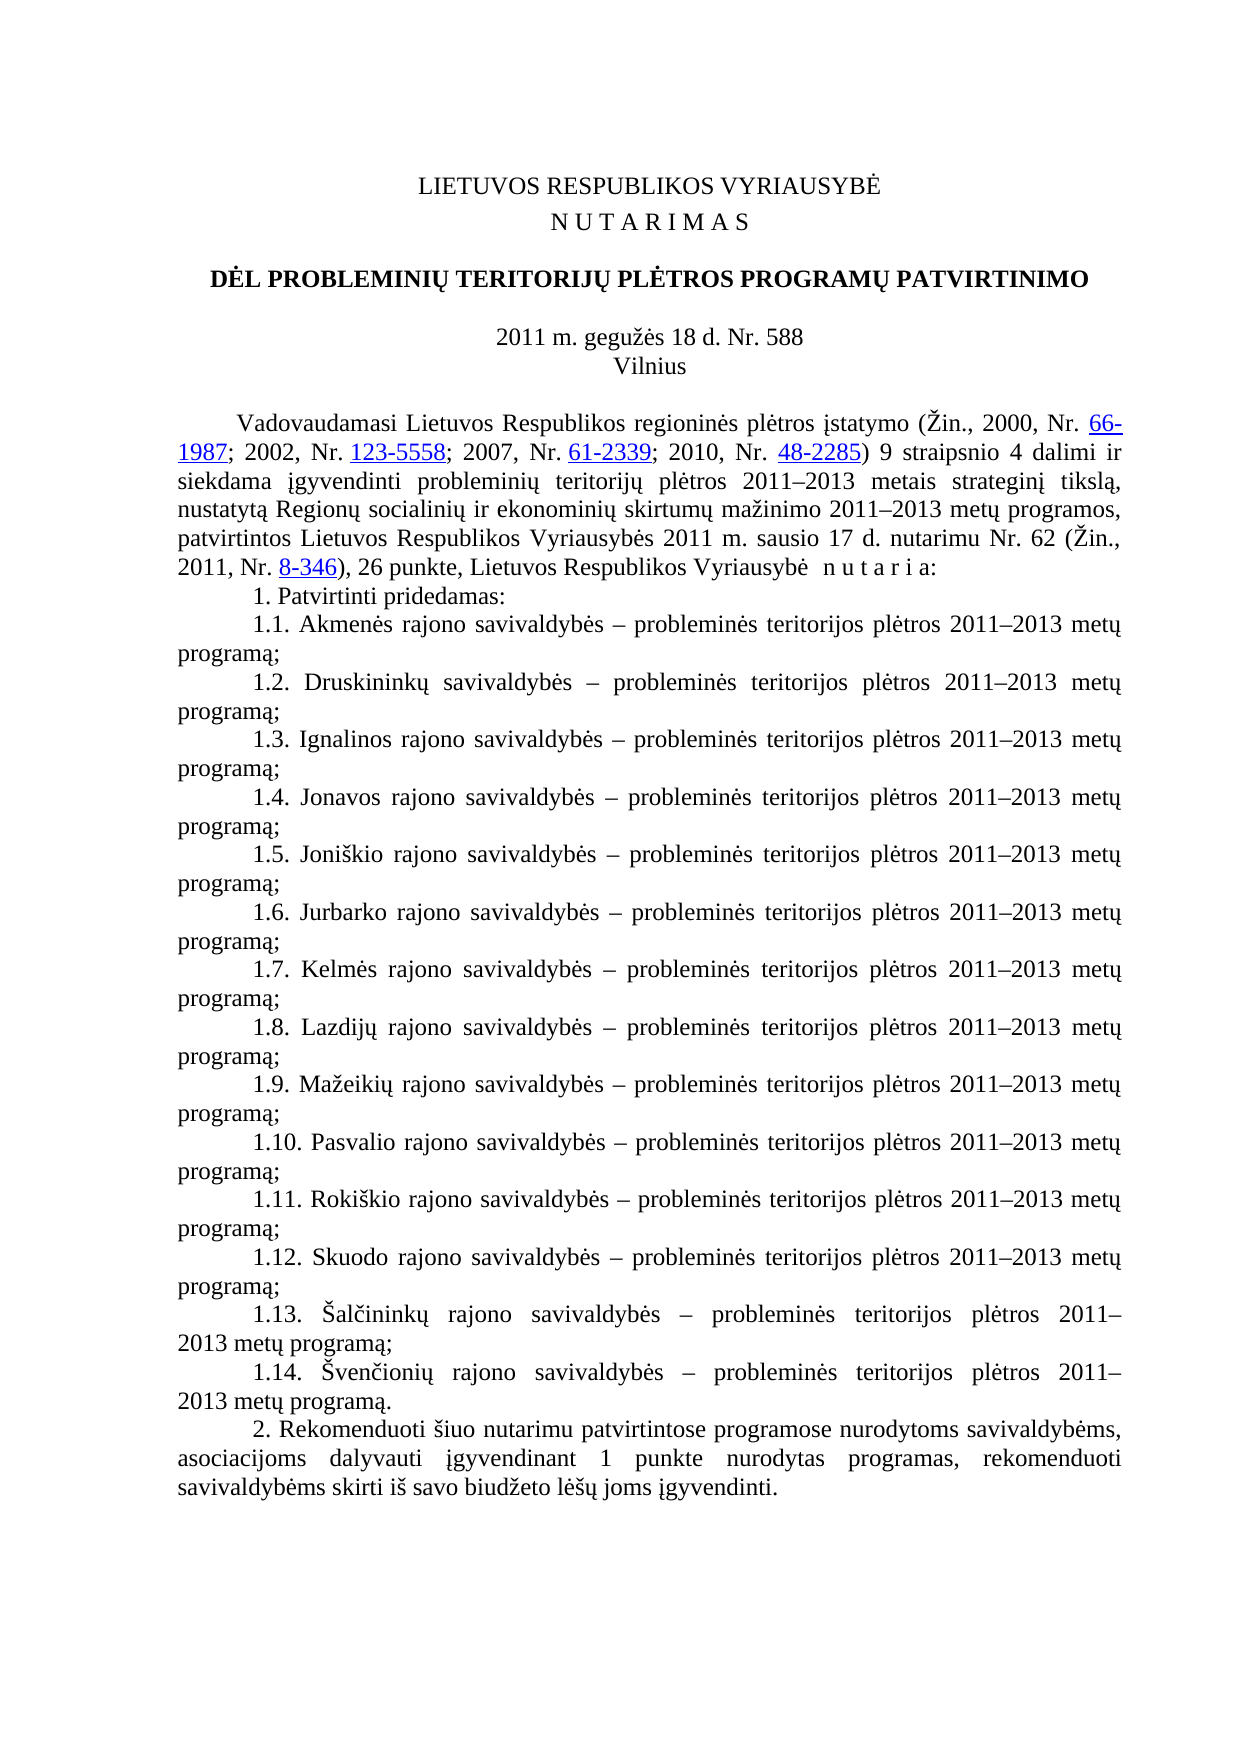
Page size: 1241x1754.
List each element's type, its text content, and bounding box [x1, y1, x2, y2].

text 1.4. Jonavos rajono savivaldybės – probleminės teritorijos plėtros 2011–2013 metų programą; [177, 782, 1122, 839]
text 1.12. Skuodo rajono savivaldybės – probleminės teritorijos plėtros 2011–2013 metų programą; [177, 1242, 1122, 1299]
text 1.10. Pasvalio rajono savivaldybės – probleminės teritorijos plėtros 2011–2013 metų programą; [177, 1127, 1122, 1184]
text 1.1. Akmenės rajono savivaldybės – probleminės teritorijos plėtros 2011–2013 metų programą; [177, 609, 1122, 667]
text DĖL PROBLEMINIŲ TERITORIJŲ PLĖTROS PROGRAMŲ PATVIRTINIMO [177, 264, 1122, 293]
text 1.8. Lazdijų rajono savivaldybės – probleminės teritorijos plėtros 2011–2013 metų programą; [177, 1012, 1122, 1069]
text Vilnius [177, 351, 1122, 379]
text LIETUVOS RESPUBLIKOS VYRIAUSYBĖ [177, 171, 1122, 200]
text 1.3. Ignalinos rajono savivaldybės – probleminės teritorijos plėtros 2011–2013 metų programą; [177, 724, 1122, 782]
text 1.13. Šalčininkų rajono savivaldybės – probleminės teritorijos plėtros 2011–2013 metų programą; [177, 1299, 1122, 1357]
text 1.11. Rokiškio rajono savivaldybės – probleminės teritorijos plėtros 2011–2013 metų programą; [177, 1184, 1122, 1242]
text 2. Rekomenduoti šiuo nutarimu patvirtintose programose nurodytoms savivaldybėms, asociacijoms dalyvauti įgyvendinant 1 punkte nurodytas programas, rekomenduoti savivaldybėms skirti iš savo biudžeto lėšų joms įgyvendinti. [177, 1414, 1122, 1501]
text NUTARIMAS [177, 207, 1122, 236]
text 1.5. Joniškio rajono savivaldybės – probleminės teritorijos plėtros 2011–2013 metų programą; [177, 839, 1122, 897]
text 2011 m. gegužės 18 d. Nr. 588 [177, 322, 1122, 351]
text 1.9. Mažeikių rajono savivaldybės – probleminės teritorijos plėtros 2011–2013 metų programą; [177, 1069, 1122, 1127]
text 1.14. Švenčionių rajono savivaldybės – probleminės teritorijos plėtros 2011–2013 metų programą. [177, 1357, 1122, 1414]
text 1.6. Jurbarko rajono savivaldybės – probleminės teritorijos plėtros 2011–2013 metų programą; [177, 897, 1122, 954]
text 1.2. Druskininkų savivaldybės – probleminės teritorijos plėtros 2011–2013 metų programą; [177, 667, 1122, 724]
text Vadovaudamasi Lietuvos Respublikos regioninės plėtros įstatymo (Žin., 2000, Nr. 66-1987; 2002, Nr. 123-5558; 2007, Nr. 61-2339; 2010, Nr. 48-2285) 9 straipsnio 4 dalimi ir siekdama įgyvendinti probleminių teritorijų plėtros 2011–2013 metais strateginį tikslą, nustatytą Regionų socialinių ir ekonominių skirtumų mažinimo 2011–2013 metų programos, patvirtintos Lietuvos Respublikos Vyriausybės 2011 m. sausio 17 d. nutarimu Nr. 62 (Žin., 2011, Nr. 8-346), 26 punkte, Lietuvos Respublikos Vyriausybė nutaria: [177, 408, 1122, 581]
text 1.7. Kelmės rajono savivaldybės – probleminės teritorijos plėtros 2011–2013 metų programą; [177, 954, 1122, 1012]
text 1. Patvirtinti pridedamas: [177, 581, 1122, 609]
